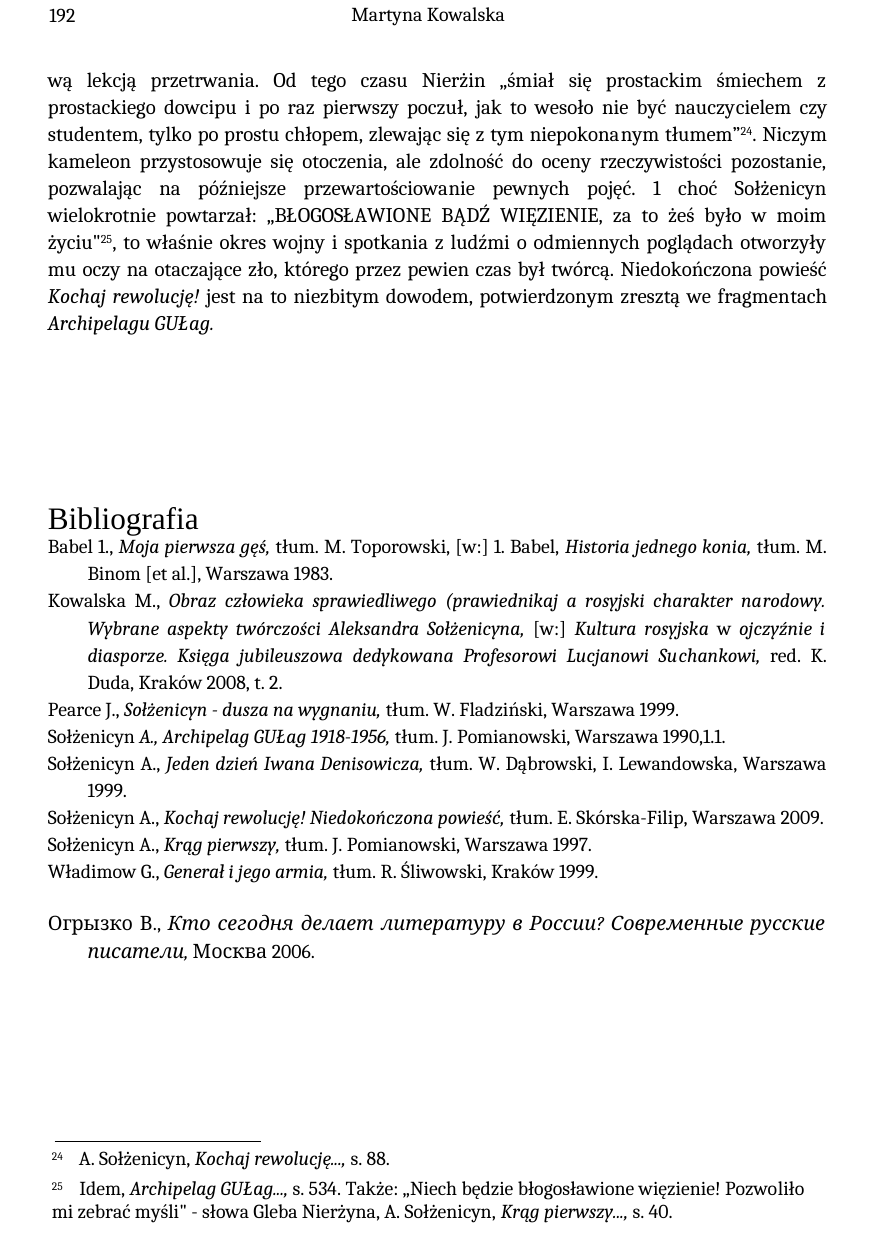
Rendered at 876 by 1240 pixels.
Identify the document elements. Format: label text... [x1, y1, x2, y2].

text 192 [49, 4, 84, 27]
text Sołżenicyn A., Kochaj rewolucję! Niedokończona powieść, tłum. E. Skórska-Filip, Warsza­wa 2009. [48, 807, 827, 829]
text Martyna Kowalska [351, 3, 522, 26]
text 25 Idem, Archipelag GUŁag..., s. 534. Także: „Niech będzie błogosławione więzienie! Pozwo­liło mi zebrać myśli" - słowa Gleba Nierżyna, A. Sołżenicyn, Krąg pierwszy..., s. 40. [52, 1178, 823, 1223]
text Pearce J., Sołżenicyn - dusza na wygnaniu, tłum. W. Fladziński, Warszawa 1999. [48, 698, 827, 721]
text Sołżenicyn A., Krąg pierwszy, tłum. J. Pomianowski, Warszawa 1997. [48, 834, 827, 857]
text Sołżenicyn A., Jeden dzień Iwana Denisowicza, tłum. W. Dąbrowski, I. Lewandowska, Warszawa 1999. [48, 752, 827, 802]
text Władimow G., Generał i jego armia, tłum. R. Śliwowski, Kraków 1999. [48, 861, 827, 884]
text Kowalska M., Obraz człowieka sprawiedliwego (prawiednikaj a rosyjski charakter na­rodowy. Wybrane aspekty twórczości Aleksandra Sołżenicyna, [w:] Kultura rosyjska w ojczyźnie i diasporze. Księga jubileuszowa dedykowana Profesorowi Lucjanowi Su­chankowi, red. K. Duda, Kraków 2008, t. 2. [48, 590, 827, 694]
text Огрызко В., Кто сегодня делает литературу в России? Современные русские писатели, Москва 2006. [48, 913, 827, 963]
text Babel 1., Moja pierwsza gęś, tłum. M. Toporowski, [w:] 1. Babel, Historia jednego konia, tłum. M. Binom [et al.], Warszawa 1983. [48, 536, 827, 586]
text wą lekcją przetrwania. Od tego czasu Nierżin „śmiał się prostackim śmiechem z prostackiego dowcipu i po raz pierwszy poczuł, jak to wesoło nie być nauczy­cielem czy studentem, tylko po prostu chłopem, zlewając się z tym niepokona­nym tłumem”24. Niczym kameleon przystosowuje się otoczenia, ale zdolność do oceny rzeczywistości pozostanie, pozwalając na późniejsze przewartościowa­nie pewnych pojęć. 1 choć Sołżenicyn wielokrotnie powtarzał: „BŁOGOSŁAWIO­NE BĄDŹ WIĘZIENIE, za to żeś było w moim życiu"25, to właśnie okres wojny i spotkania z ludźmi o odmiennych poglądach otworzyły mu oczy na otaczające zło, którego przez pewien czas był twórcą. Niedokończona powieść Kochaj re­wolucję! jest na to niezbitym dowodem, potwierdzonym zresztą we fragmen­tach Archipelagu GUŁag. [48, 69, 827, 336]
text Bibliografia [48, 500, 827, 536]
text Sołżenicyn A., Archipelag GUŁag 1918-1956, tłum. J. Pomianowski, Warszawa 1990,1.1. [48, 725, 827, 748]
text 24 A. Sołżenicyn, Kochaj rewolucję..., s. 88. [52, 1148, 823, 1171]
